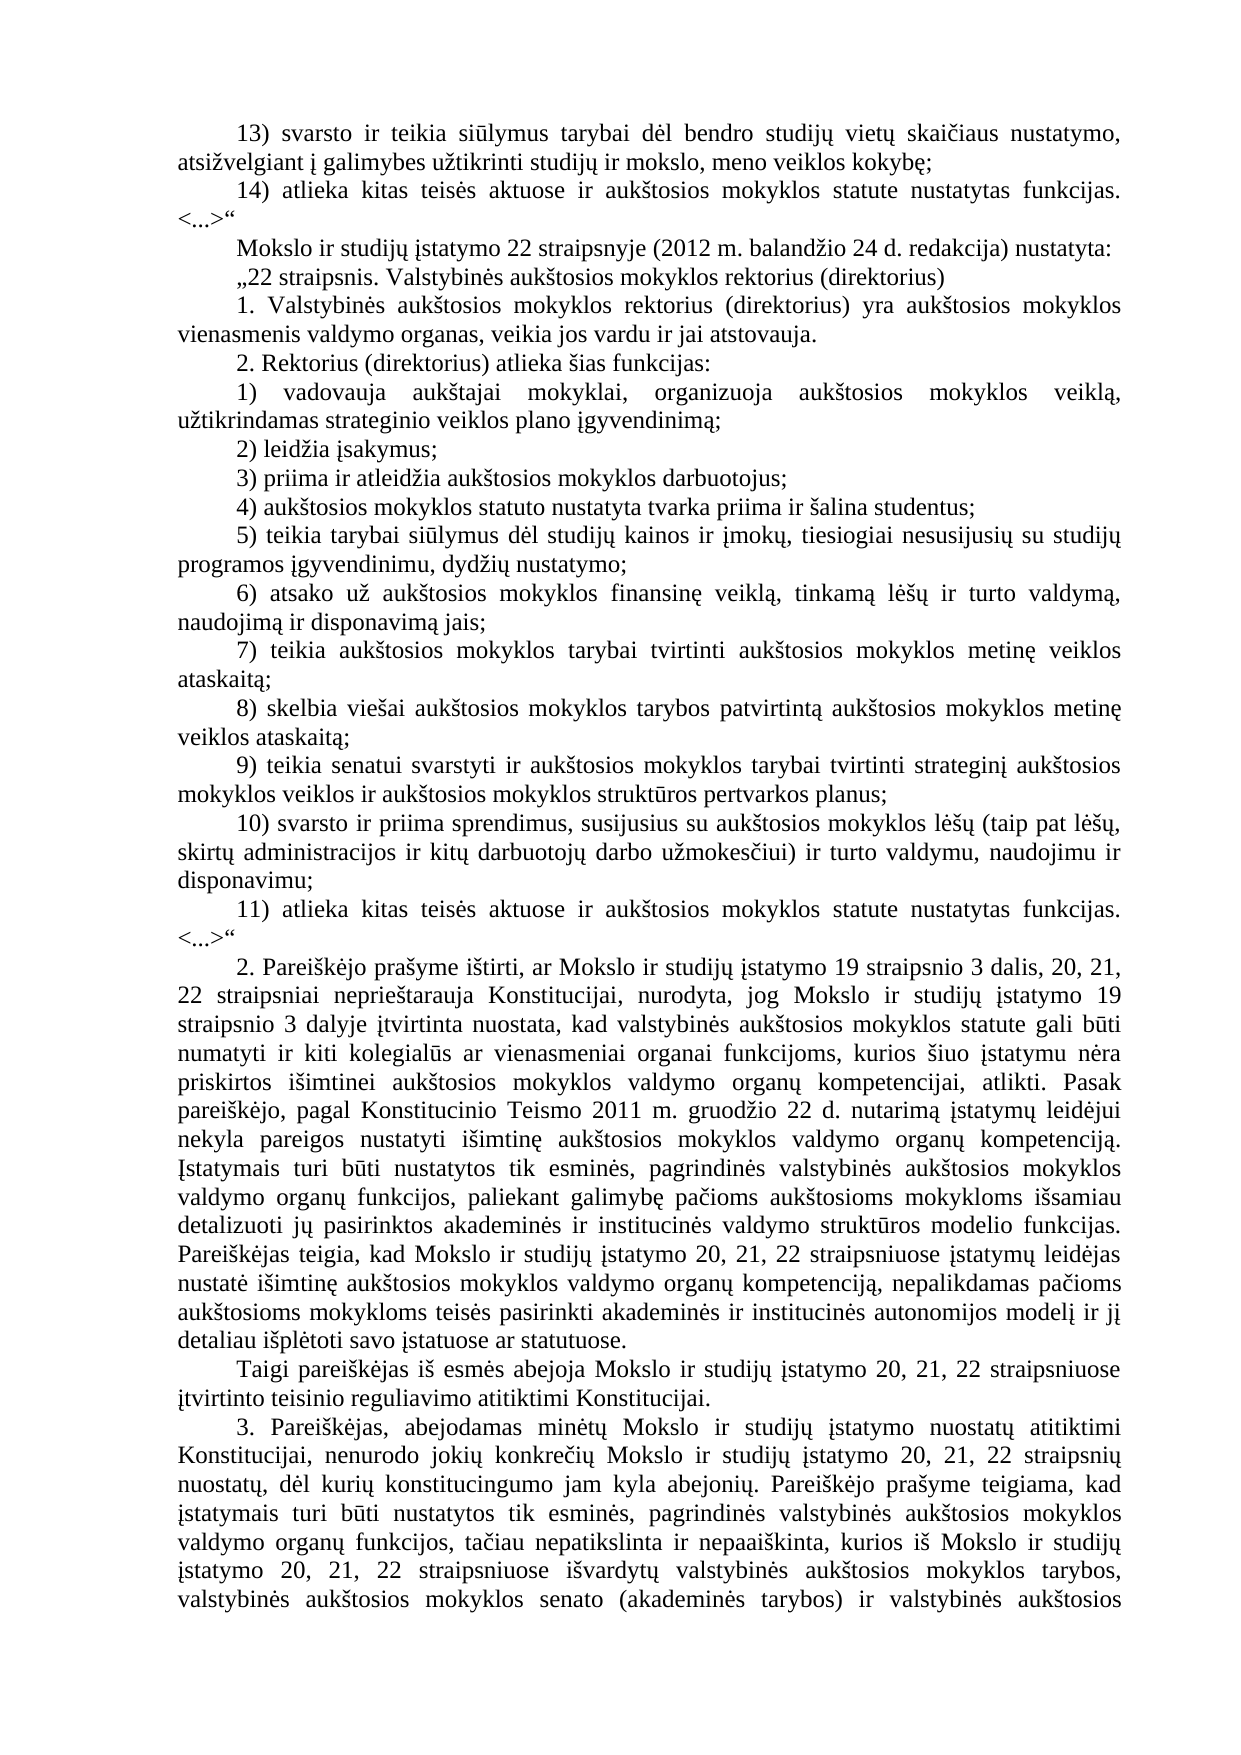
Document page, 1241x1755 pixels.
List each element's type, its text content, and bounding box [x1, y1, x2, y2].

text 10) svarsto ir priima sprendimus, susijusius su aukštosios mokyklos lėšų (taip pat lėšų, skirtų administracijos ir kitų darbuotojų darbo užmokesčiui) ir turto valdymu, naudojimu ir disponavimu; [177, 808, 1122, 894]
text 13) svarsto ir teikia siūlymus tarybai dėl bendro studijų vietų skaičiaus nustatymo, atsižvelgiant į galimybes užtikrinti studijų ir mokslo, meno veiklos kokybę; [177, 118, 1122, 176]
text 8) skelbia viešai aukštosios mokyklos tarybos patvirtintą aukštosios mokyklos metinę veiklos ataskaitą; [177, 693, 1122, 751]
text 7) teikia aukštosios mokyklos tarybai tvirtinti aukštosios mokyklos metinę veiklos ataskaitą; [177, 636, 1122, 693]
text 2. Pareiškėjo prašyme ištirti, ar Mokslo ir studijų įstatymo 19 straipsnio 3 dalis, 20, 21, 22 straipsniai neprieštarauja Konstitucijai, nurodyta, jog Mokslo ir studijų įstatymo 19 straipsnio 3 dalyje įtvirtinta nuostata, kad valstybinės aukštosios mokyklos statute gali būti numatyti ir kiti kolegialūs ar vienasmeniai organai funkcijoms, kurios šiuo įstatymu nėra priskirtos išimtinei aukštosios mokyklos valdymo organų kompetencijai, atlikti. Pasak pareiškėjo, pagal Konstitucinio Teismo 2011 m. gruodžio 22 d. nutarimą įstatymų leidėjui nekyla pareigos nustatyti išimtinę aukštosios mokyklos valdymo organų kompetenciją. Įstatymais turi būti nustatytos tik esminės, pagrindinės valstybinės aukštosios mokyklos valdymo organų funkcijos, paliekant galimybę pačioms aukštosioms mokykloms išsamiau detalizuoti jų pasirinktos akademinės ir institucinės valdymo struktūros modelio funkcijas. Pareiškėjas teigia, kad Mokslo ir studijų įstatymo 20, 21, 22 straipsniuose įstatymų leidėjas nustatė išimtinę aukštosios mokyklos valdymo organų kompetenciją, nepalikdamas pačioms aukštosioms mokykloms teisės pasirinkti akademinės ir institucinės autonomijos modelį ir jį detaliau išplėtoti savo įstatuose ar statutuose. [177, 952, 1122, 1354]
text 1) vadovauja aukštajai mokyklai, organizuoja aukštosios mokyklos veiklą, užtikrindamas strateginio veiklos plano įgyvendinimą; [177, 377, 1122, 434]
text 11) atlieka kitas teisės aktuose ir aukštosios mokyklos statute nustatytas funkcijas. <...>“ [177, 894, 1122, 952]
text 14) atlieka kitas teisės aktuose ir aukštosios mokyklos statute nustatytas funkcijas. <...>“ [177, 176, 1122, 233]
text 9) teikia senatui svarstyti ir aukštosios mokyklos tarybai tvirtinti strateginį aukštosios mokyklos veiklos ir aukštosios mokyklos struktūros pertvarkos planus; [177, 751, 1122, 808]
text 4) aukštosios mokyklos statuto nustatyta tvarka priima ir šalina studentus; [177, 492, 1122, 521]
text 3. Pareiškėjas, abejodamas minėtų Mokslo ir studijų įstatymo nuostatų atitiktimi Konstitucijai, nenurodo jokių konkrečių Mokslo ir studijų įstatymo 20, 21, 22 straipsnių nuostatų, dėl kurių konstitucingumo jam kyla abejonių. Pareiškėjo prašyme teigiama, kad įstatymais turi būti nustatytos tik esminės, pagrindinės valstybinės aukštosios mokyklos valdymo organų funkcijos, tačiau nepatikslinta ir nepaaiškinta, kurios iš Mokslo ir studijų įstatymo 20, 21, 22 straipsniuose išvardytų valstybinės aukštosios mokyklos tarybos, valstybinės aukštosios mokyklos senato (akademinės tarybos) ir valstybinės aukštosios [177, 1412, 1122, 1613]
text „22 straipsnis. Valstybinės aukštosios mokyklos rektorius (direktorius) [177, 262, 1122, 291]
text 5) teikia tarybai siūlymus dėl studijų kainos ir įmokų, tiesiogiai nesusijusių su studijų programos įgyvendinimu, dydžių nustatymo; [177, 521, 1122, 578]
text Taigi pareiškėjas iš esmės abejoja Mokslo ir studijų įstatymo 20, 21, 22 straipsniuose įtvirtinto teisinio reguliavimo atitiktimi Konstitucijai. [177, 1354, 1122, 1412]
text 1. Valstybinės aukštosios mokyklos rektorius (direktorius) yra aukštosios mokyklos vienasmenis valdymo organas, veikia jos vardu ir jai atstovauja. [177, 291, 1122, 348]
text 6) atsako už aukštosios mokyklos finansinę veiklą, tinkamą lėšų ir turto valdymą, naudojimą ir disponavimą jais; [177, 578, 1122, 636]
text 3) priima ir atleidžia aukštosios mokyklos darbuotojus; [177, 463, 1122, 492]
text 2) leidžia įsakymus; [177, 434, 1122, 463]
text 2. Rektorius (direktorius) atlieka šias funkcijas: [177, 348, 1122, 377]
text Mokslo ir studijų įstatymo 22 straipsnyje (2012 m. balandžio 24 d. redakcija) nustatyta: [177, 233, 1122, 262]
